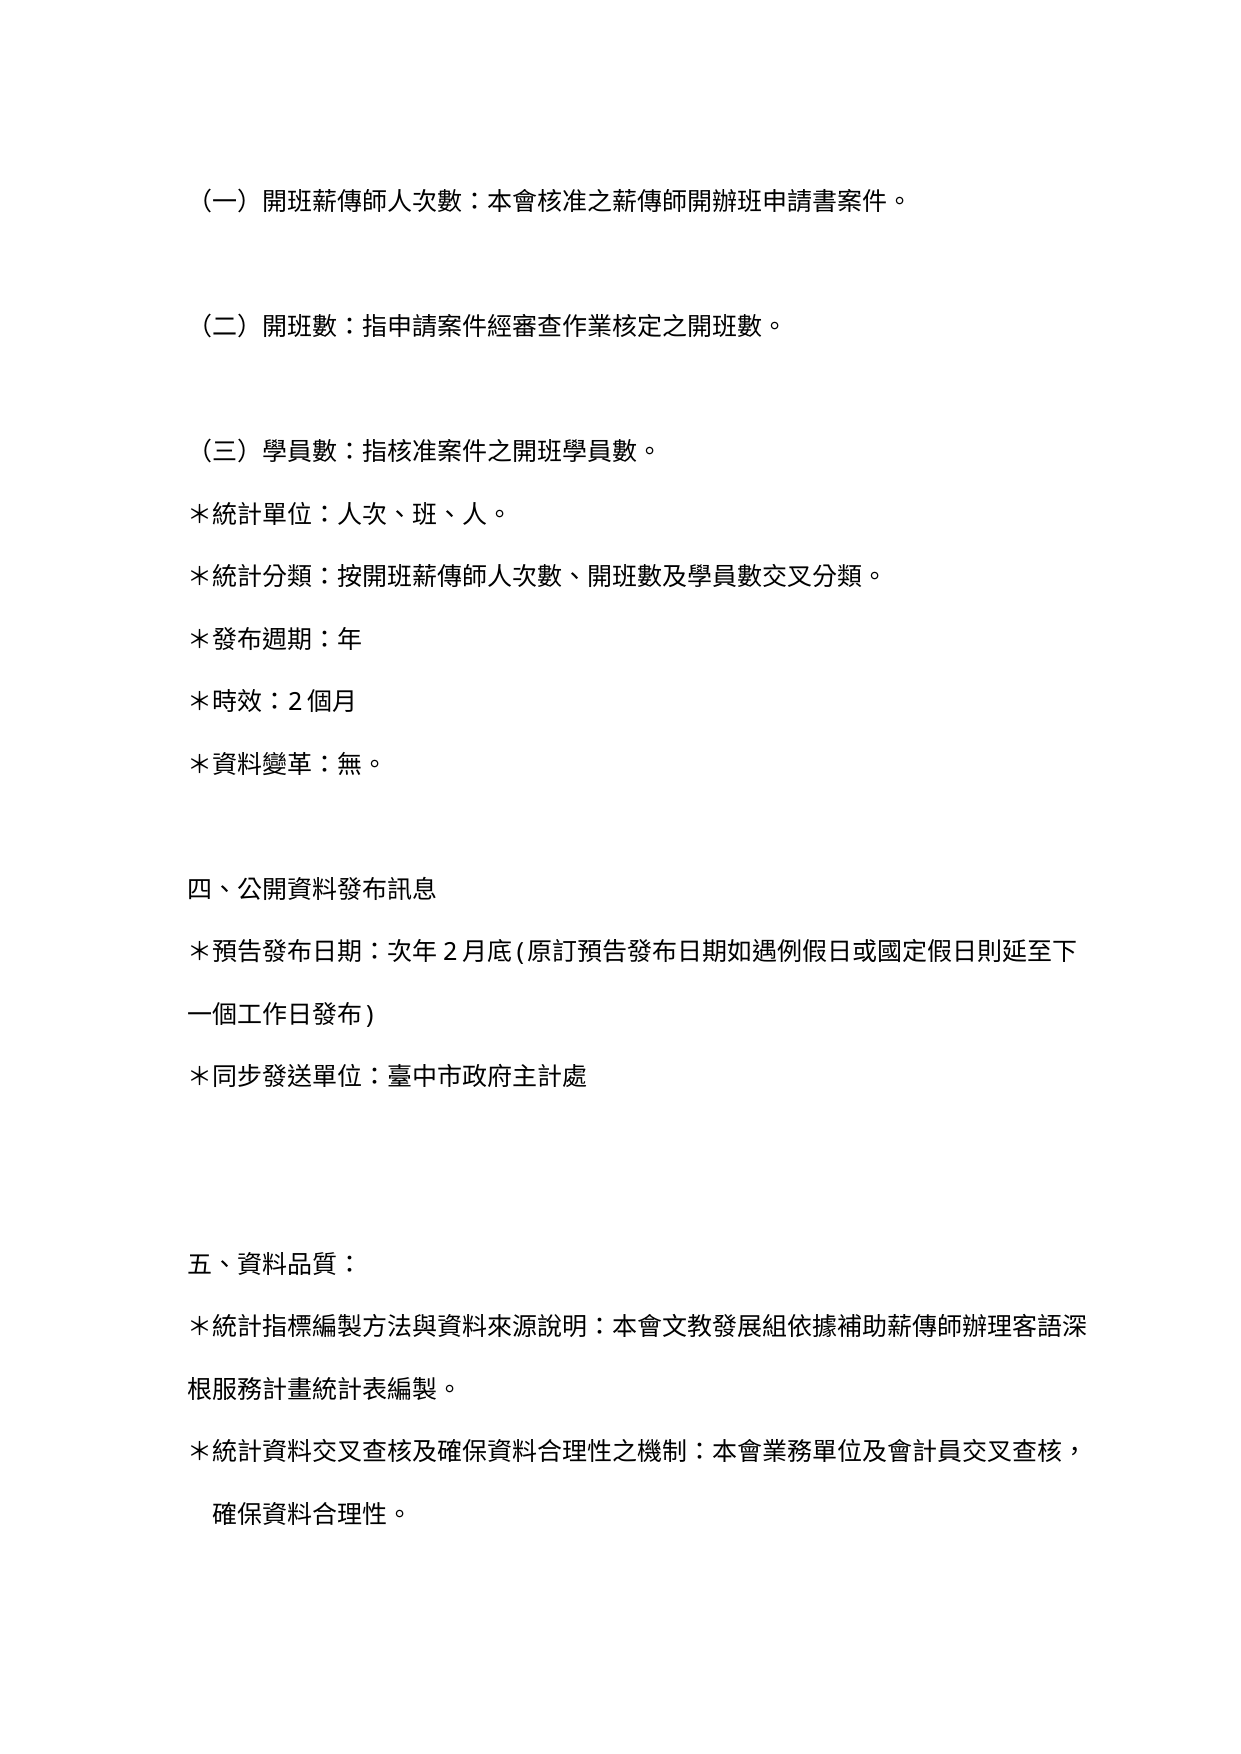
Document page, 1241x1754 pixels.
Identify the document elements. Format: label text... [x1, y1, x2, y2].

text ＊統計指標編製方法與資料來源說明：本會文教發展組依據補助薪傳師辦理客語深根服務計畫統計表編製。 [187, 1283, 1093, 1408]
text ＊統計分類：按開班薪傳師人次數、開班數及學員數交叉分類。 [187, 533, 1093, 596]
text ＊時效：2個月 [187, 658, 1093, 721]
text 四、公開資料發布訊息 [187, 846, 1093, 908]
text 五、資料品質： [187, 1221, 1093, 1283]
text 確保資料合理性。 [212, 1471, 1093, 1533]
text ＊預告發布日期：次年2月底(原訂預告發布日期如遇例假日或國定假日則延至下一個工作日發布) [187, 908, 1093, 1033]
text ＊統計單位：人次、班、人。 [187, 471, 1093, 533]
text （三）學員數：指核准案件之開班學員數。 [187, 408, 1093, 471]
text ＊資料變革：無。 [187, 721, 1093, 783]
text ＊同步發送單位：臺中市政府主計處 [187, 1033, 1093, 1096]
text （一）開班薪傳師人次數：本會核准之薪傳師開辦班申請書案件。 [187, 158, 1093, 283]
text ＊統計資料交叉查核及確保資料合理性之機制：本會業務單位及會計員交叉查核， [187, 1408, 1093, 1471]
text ＊發布週期：年 [187, 596, 1093, 658]
text （二）開班數：指申請案件經審查作業核定之開班數。 [187, 283, 1093, 346]
